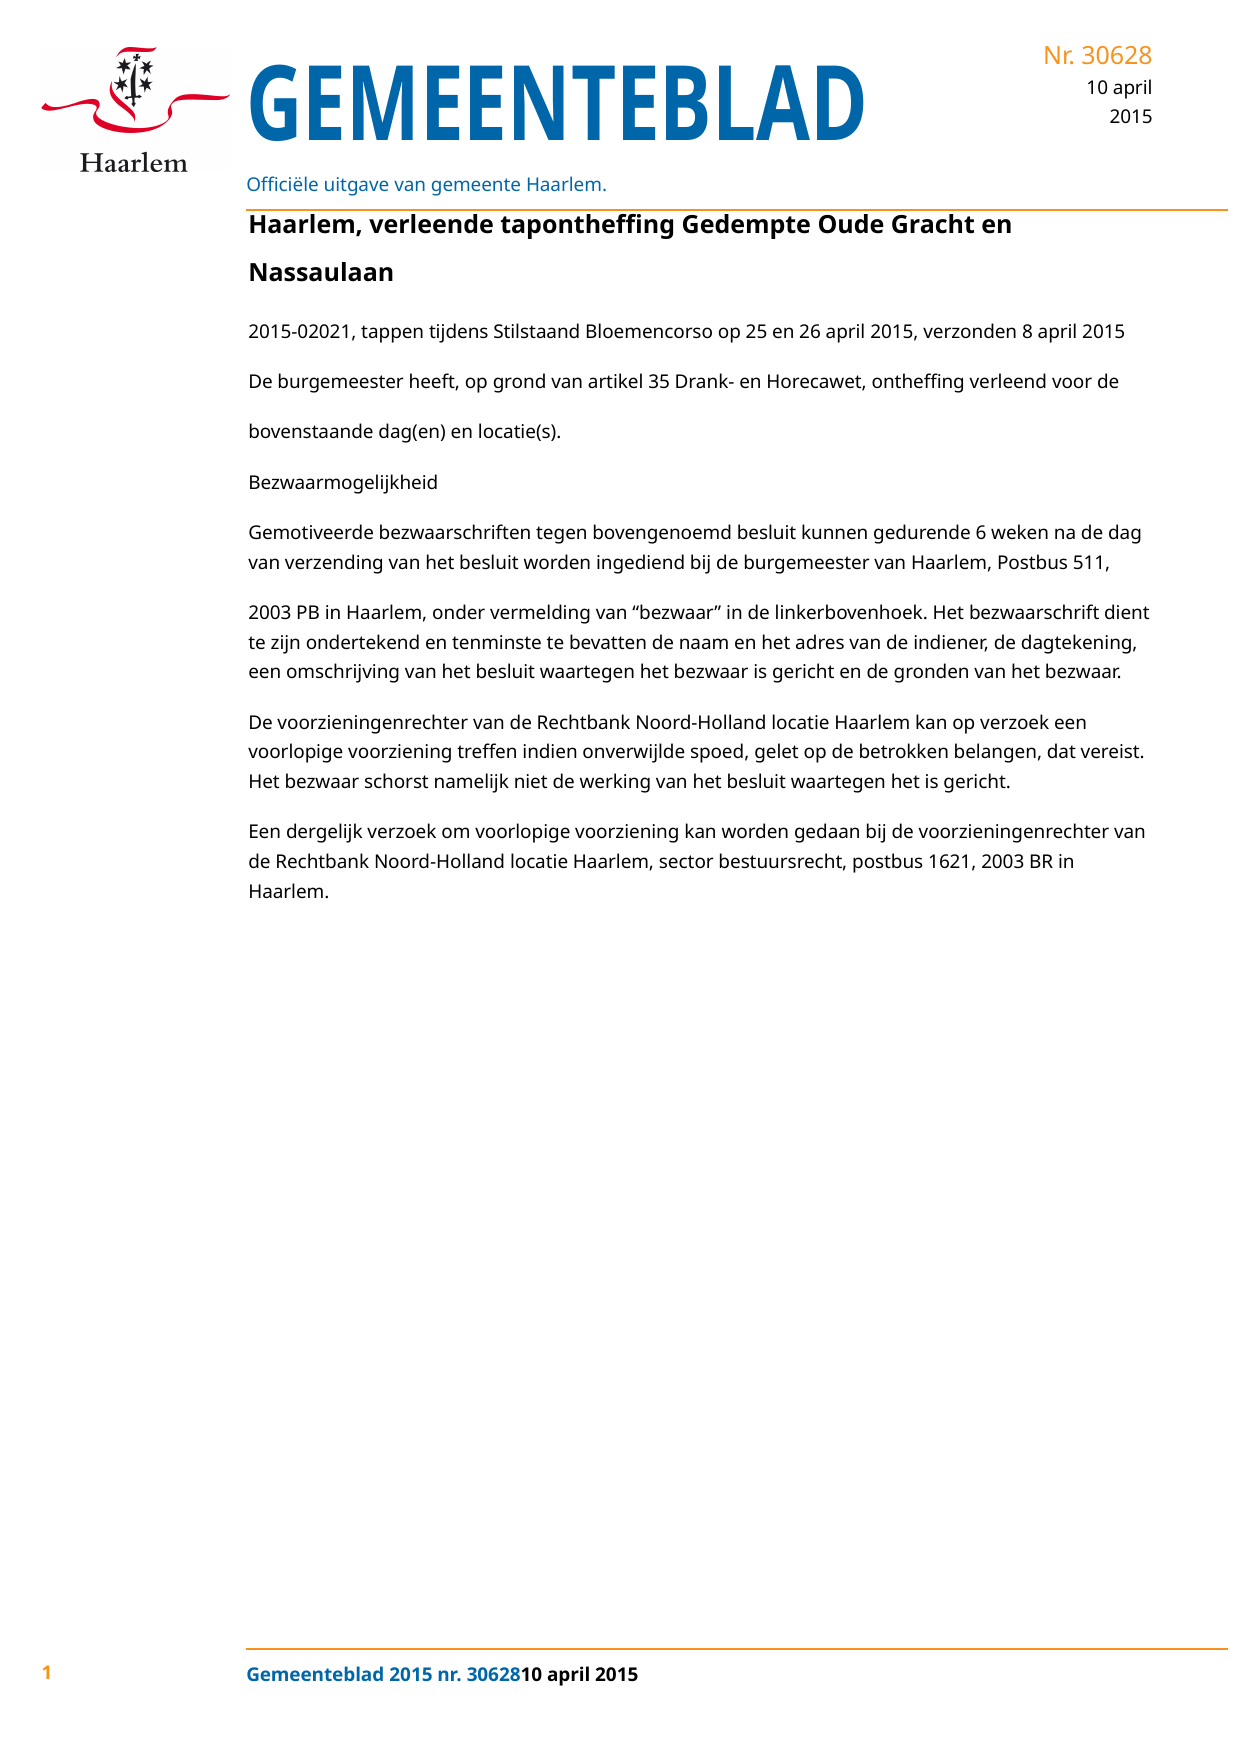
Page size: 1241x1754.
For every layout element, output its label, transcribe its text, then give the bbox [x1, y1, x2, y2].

text De voorzieningenrechter van de Rechtbank Noord-Holland locatie Haarlem kan op verzoek een voorlopige voorziening treffen indien onverwijlde spoed, gelet op de betrokken belangen, dat vereist. Het bezwaar schorst namelijk niet de werking van het besluit waartegen het is gericht. [248, 709, 1152, 794]
text De burgemeester heeft, op grond van artikel 35 Drank- en Horecawet, ontheffing verleend voor de [248, 368, 1152, 394]
text bovenstaande dag(en) en locatie(s). [248, 419, 1152, 444]
text 2003 PB in Haarlem, onder vermelding van “bezwaar” in de linkerbovenhoek. Het bezwaarschrift dient te zijn ondertekend en tenminste te bevatten de naam en het adres van de indiener, de dagtekening, een omschrijving van het besluit waartegen het bezwaar is gericht en de gronden van het bezwaar. [248, 599, 1152, 684]
text 2015-02021, tappen tijdens Stilstaand Bloemencorso op 25 en 26 april 2015, verzonden 8 april 2015 [248, 318, 1152, 344]
picture [41, 47, 231, 172]
text Gemotiveerde bezwaarschriften tegen bovengenoemd besluit kunnen gedurende 6 weken na de dag van verzending van het besluit worden ingediend bij de burgemeester van Haarlem, Postbus 511, [248, 519, 1152, 575]
text Haarlem, verleende tapontheffing Gedempte Oude Gracht en Nassaulaan [248, 211, 1152, 288]
text Een dergelijk verzoek om voorlopige voorziening kan worden gedaan bij de voorzieningenrechter van de Rechtbank Noord-Holland locatie Haarlem, sector bestuursrecht, postbus 1621, 2003 BR in Haarlem. [248, 819, 1152, 904]
text Bezwaarmogelijkheid [248, 469, 1152, 495]
